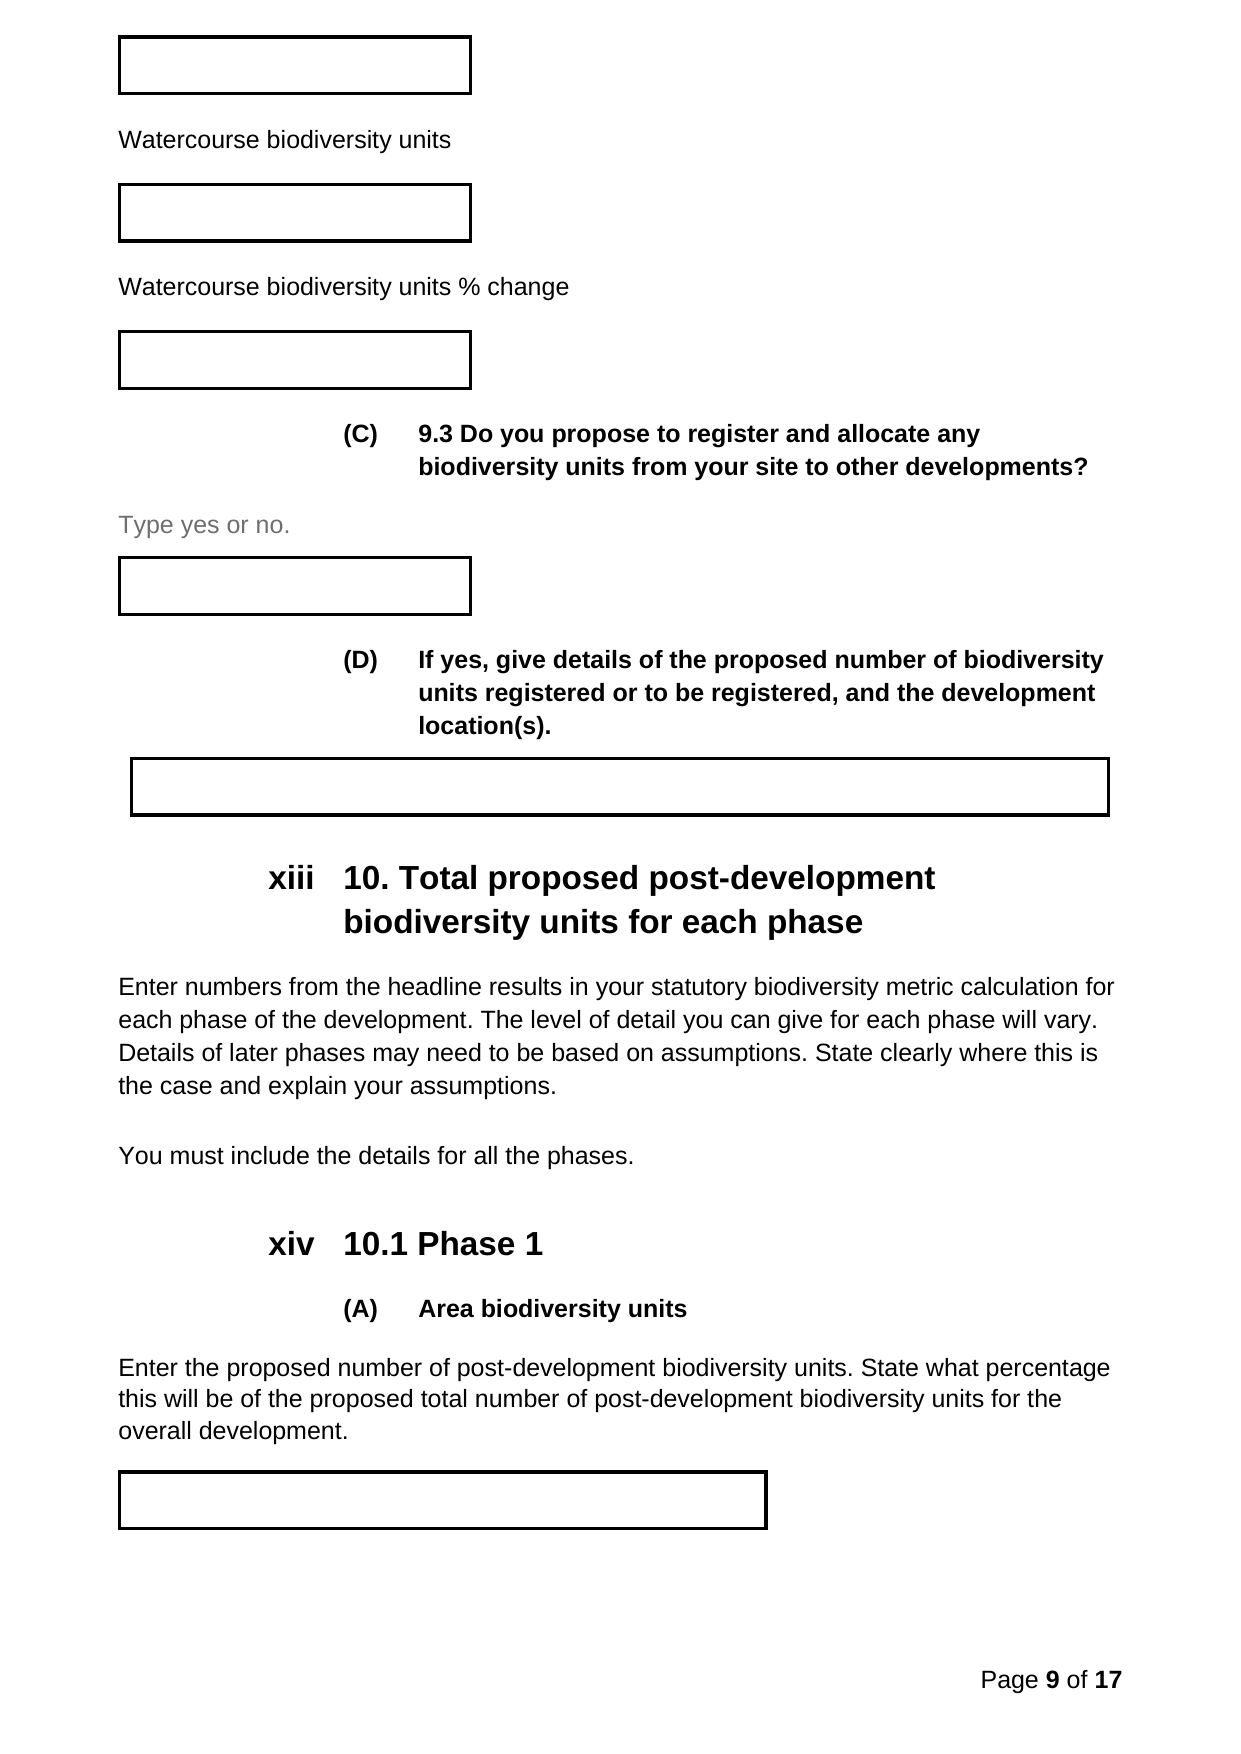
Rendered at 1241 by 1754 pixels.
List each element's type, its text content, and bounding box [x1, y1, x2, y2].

subtitle Area biodiversity units [343, 1293, 1122, 1322]
text You must include the details for all the phases. [118, 1141, 1122, 1170]
text Enter the proposed number of post-development biodiversity units. State what percentage this will be of the proposed total number of post-development biodiversity units for the overall development. [118, 1352, 1122, 1445]
subtitle 10. Total proposed post-development biodiversity units for each phase [268, 858, 1122, 941]
text Watercourse biodiversity units [118, 125, 1122, 153]
subtitle If yes, give details of the proposed number of biodiversity units registered or to be registered, and the development location(s). [343, 645, 1122, 740]
text Type yes or no. [118, 510, 1122, 539]
text Enter numbers from the headline results in your statutory biodiversity metric calculation for each phase of the development. The level of detail you can give for each phase will vary. Details of later phases may need to be based on assumptions. State clearly where this is the case and explain your assumptions. [118, 972, 1122, 1099]
subtitle 10.1 Phase 1 [268, 1224, 1122, 1263]
text Watercourse biodiversity units % change [118, 272, 1122, 301]
subtitle 9.3 Do you propose to register and allocate any biodiversity units from your site to other developments? [343, 419, 1122, 481]
